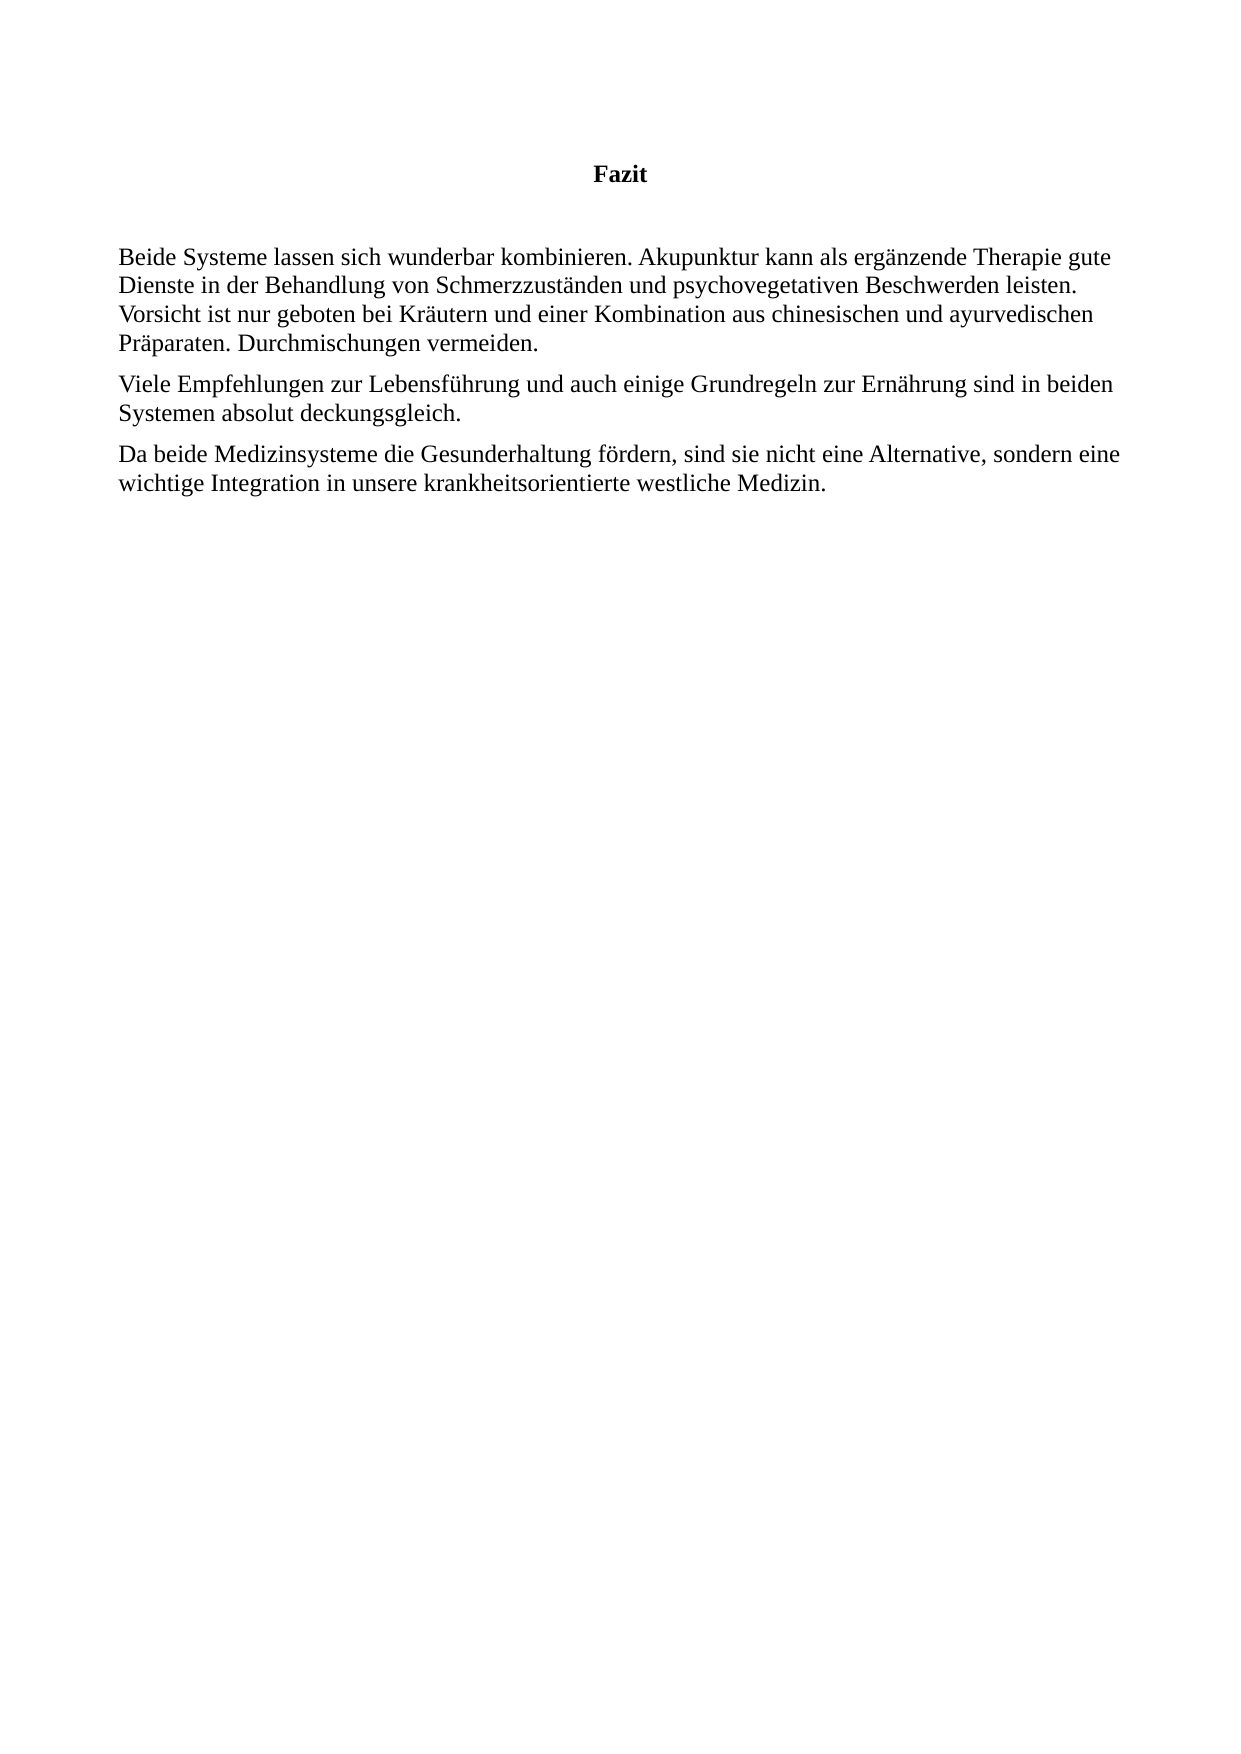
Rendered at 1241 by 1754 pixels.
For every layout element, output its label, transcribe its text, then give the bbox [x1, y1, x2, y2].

text Beide Systeme lassen sich wunderbar kombinieren. Akupunktur kann als ergänzende Therapie gute Dienste in der Behandlung von Schmerzzuständen und psychovegetativen Beschwerden leisten. Vorsicht ist nur geboten bei Kräutern und einer Kombination aus chinesischen und ayurvedischen Präparaten. Durchmischungen vermeiden. [118, 242, 1122, 357]
text Da beide Medizinsysteme die Gesunderhaltung fördern, sind sie nicht eine Alternative, sondern eine wichtige Integration in unsere krankheitsorientierte westliche Medizin. [118, 439, 1122, 497]
text Fazit [118, 159, 1122, 188]
text Viele Empfehlungen zur Lebensführung und auch einige Grundregeln zur Ernährung sind in beiden Systemen absolut deckungsgleich. [118, 369, 1122, 427]
